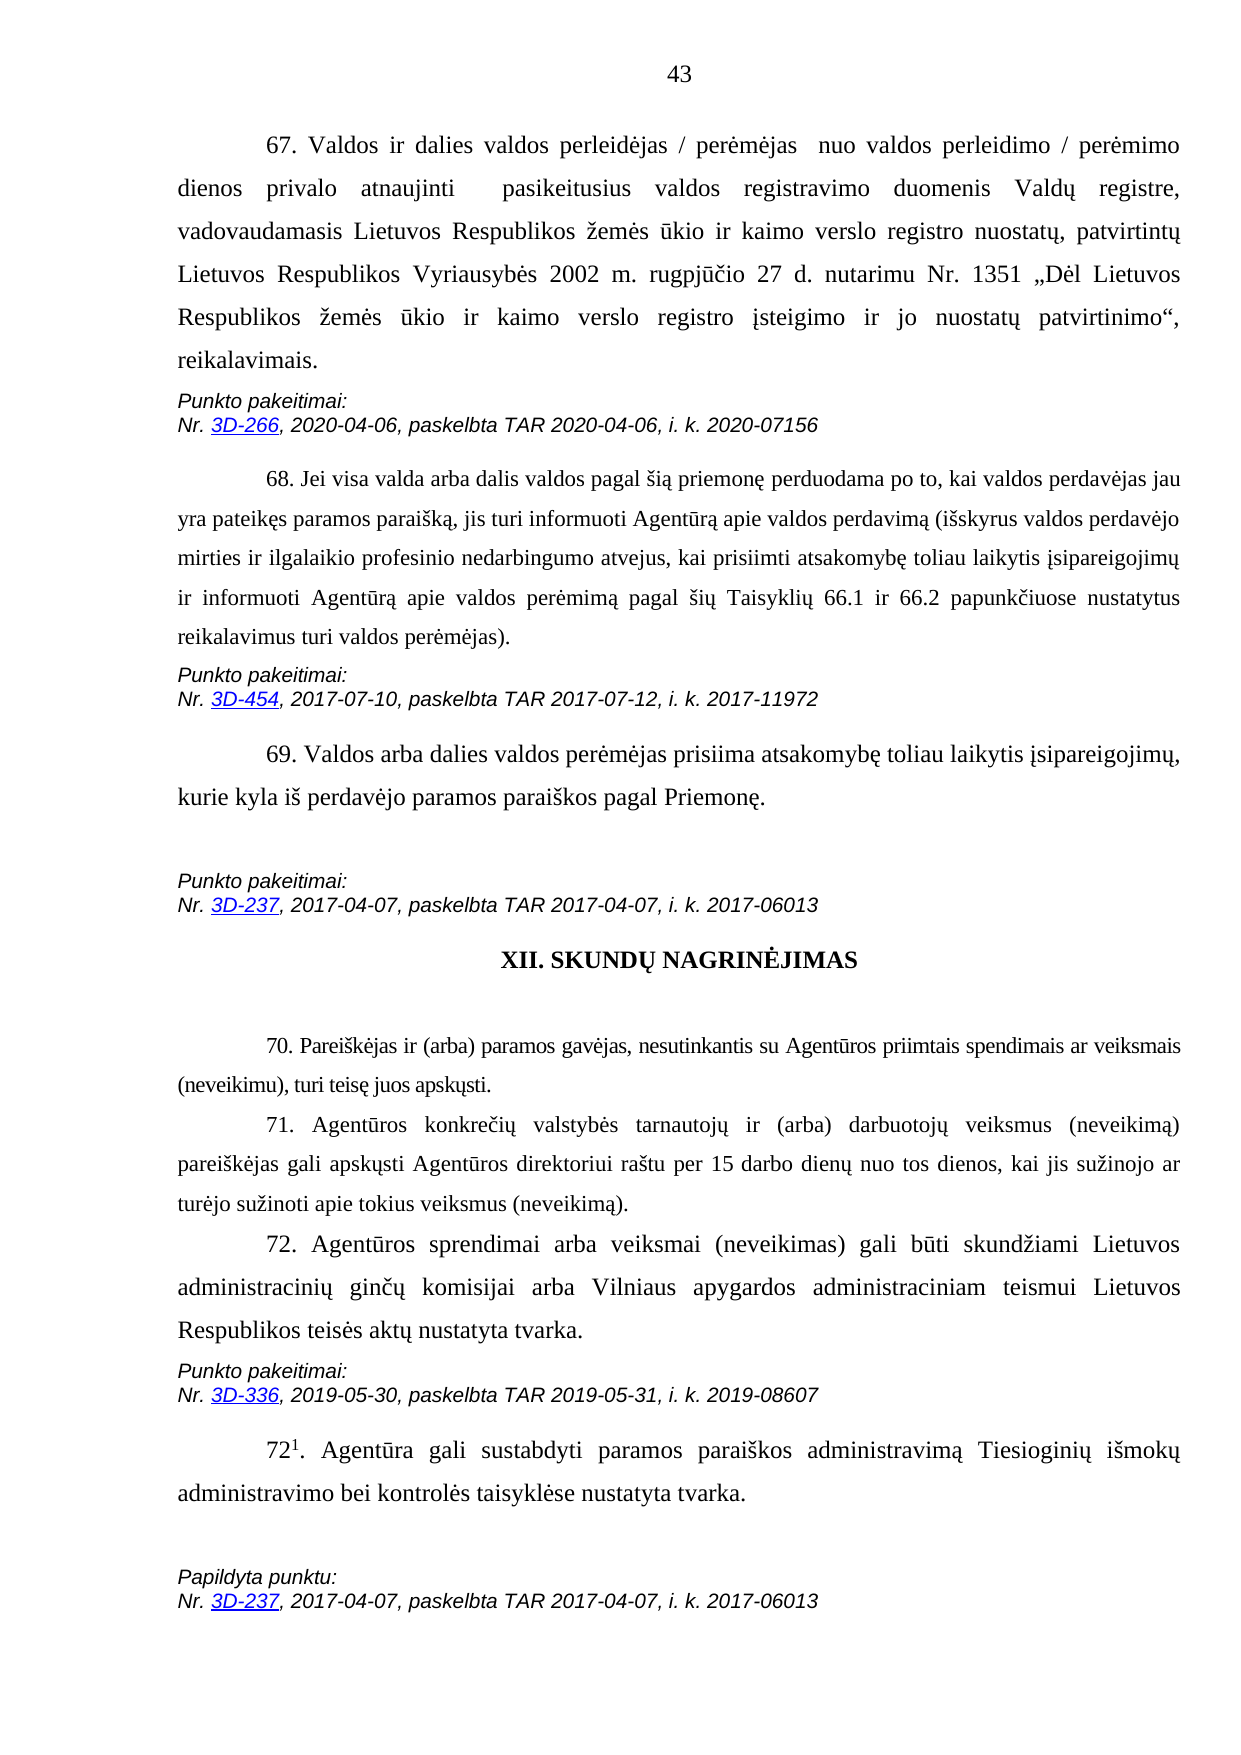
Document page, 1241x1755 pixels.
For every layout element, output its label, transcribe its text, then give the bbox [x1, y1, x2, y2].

text 68. Jei visa valda arba dalis valdos pagal šią priemonę perduodama po to, kai valdos perdavėjas jau yra pateikęs paramos paraišką, jis turi informuoti Agentūrą apie valdos perdavimą (išskyrus valdos perdavėjo mirties ir ilgalaikio profesinio nedarbingumo atvejus, kai prisiimti atsakomybę toliau laikytis įsipareigojimų ir informuoti Agentūrą apie valdos perėmimą pagal šių Taisyklių 66.1 ir 66.2 papunkčiuose nustatytus reikalavimus turi valdos perėmėjas). [177, 465, 1181, 649]
text Punkto pakeitimai: [177, 869, 1181, 893]
text Punkto pakeitimai: [177, 1358, 1181, 1382]
text Nr. 3D-266, 2020-04-06, paskelbta TAR 2020-04-06, i. k. 2020-07156 [177, 413, 1181, 437]
text 70. Pareiškėjas ir (arba) paramos gavėjas, nesutinkantis su Agentūros priimtais spendimais ar veiksmais (neveikimu), turi teisę juos apskųsti. [177, 1032, 1181, 1097]
text Nr. 3D-336, 2019-05-30, paskelbta TAR 2019-05-31, i. k. 2019-08607 [177, 1382, 1181, 1406]
text Punkto pakeitimai: [177, 389, 1181, 413]
text Nr. 3D-454, 2017-07-10, paskelbta TAR 2017-07-12, i. k. 2017-11972 [177, 687, 1181, 711]
text 69. Valdos arba dalies valdos perėmėjas prisiima atsakomybę toliau laikytis įsipareigojimų, kurie kyla iš perdavėjo paramos paraiškos pagal Priemonę. [177, 739, 1181, 811]
text Papildyta punktu: [177, 1564, 1181, 1588]
text 721. Agentūra gali sustabdyti paramos paraiškos administravimą Tiesioginių išmokų administravimo bei kontrolės taisyklėse nustatyta tvarka. [177, 1435, 1181, 1507]
text XII. Skundų nagrinėjimas [177, 945, 1181, 974]
text 72. Agentūros sprendimai arba veiksmai (neveikimas) gali būti skundžiami Lietuvos administracinių ginčų komisijai arba Vilniaus apygardos administraciniam teismui Lietuvos Respublikos teisės aktų nustatyta tvarka. [177, 1229, 1181, 1344]
text 67. Valdos ir dalies valdos perleidėjas / perėmėjas nuo valdos perleidimo / perėmimo dienos privalo atnaujinti pasikeitusius valdos registravimo duomenis Valdų registre, vadovaudamasis Lietuvos Respublikos žemės ūkio ir kaimo verslo registro nuostatų, patvirtintų Lietuvos Respublikos Vyriausybės 2002 m. rugpjūčio 27 d. nutarimu Nr. 1351 „Dėl Lietuvos Respublikos žemės ūkio ir kaimo verslo registro įsteigimo ir jo nuostatų patvirtinimo“, reikalavimais. [177, 130, 1181, 374]
text Punkto pakeitimai: [177, 663, 1181, 687]
text Nr. 3D-237, 2017-04-07, paskelbta TAR 2017-04-07, i. k. 2017-06013 [177, 893, 1181, 917]
text Nr. 3D-237, 2017-04-07, paskelbta TAR 2017-04-07, i. k. 2017-06013 [177, 1588, 1181, 1612]
text 71. Agentūros konkrečių valstybės tarnautojų ir (arba) darbuotojų veiksmus (neveikimą) pareiškėjas gali apskųsti Agentūros direktoriui raštu per 15 darbo dienų nuo tos dienos, kai jis sužinojo ar turėjo sužinoti apie tokius veiksmus (neveikimą). [177, 1111, 1181, 1216]
